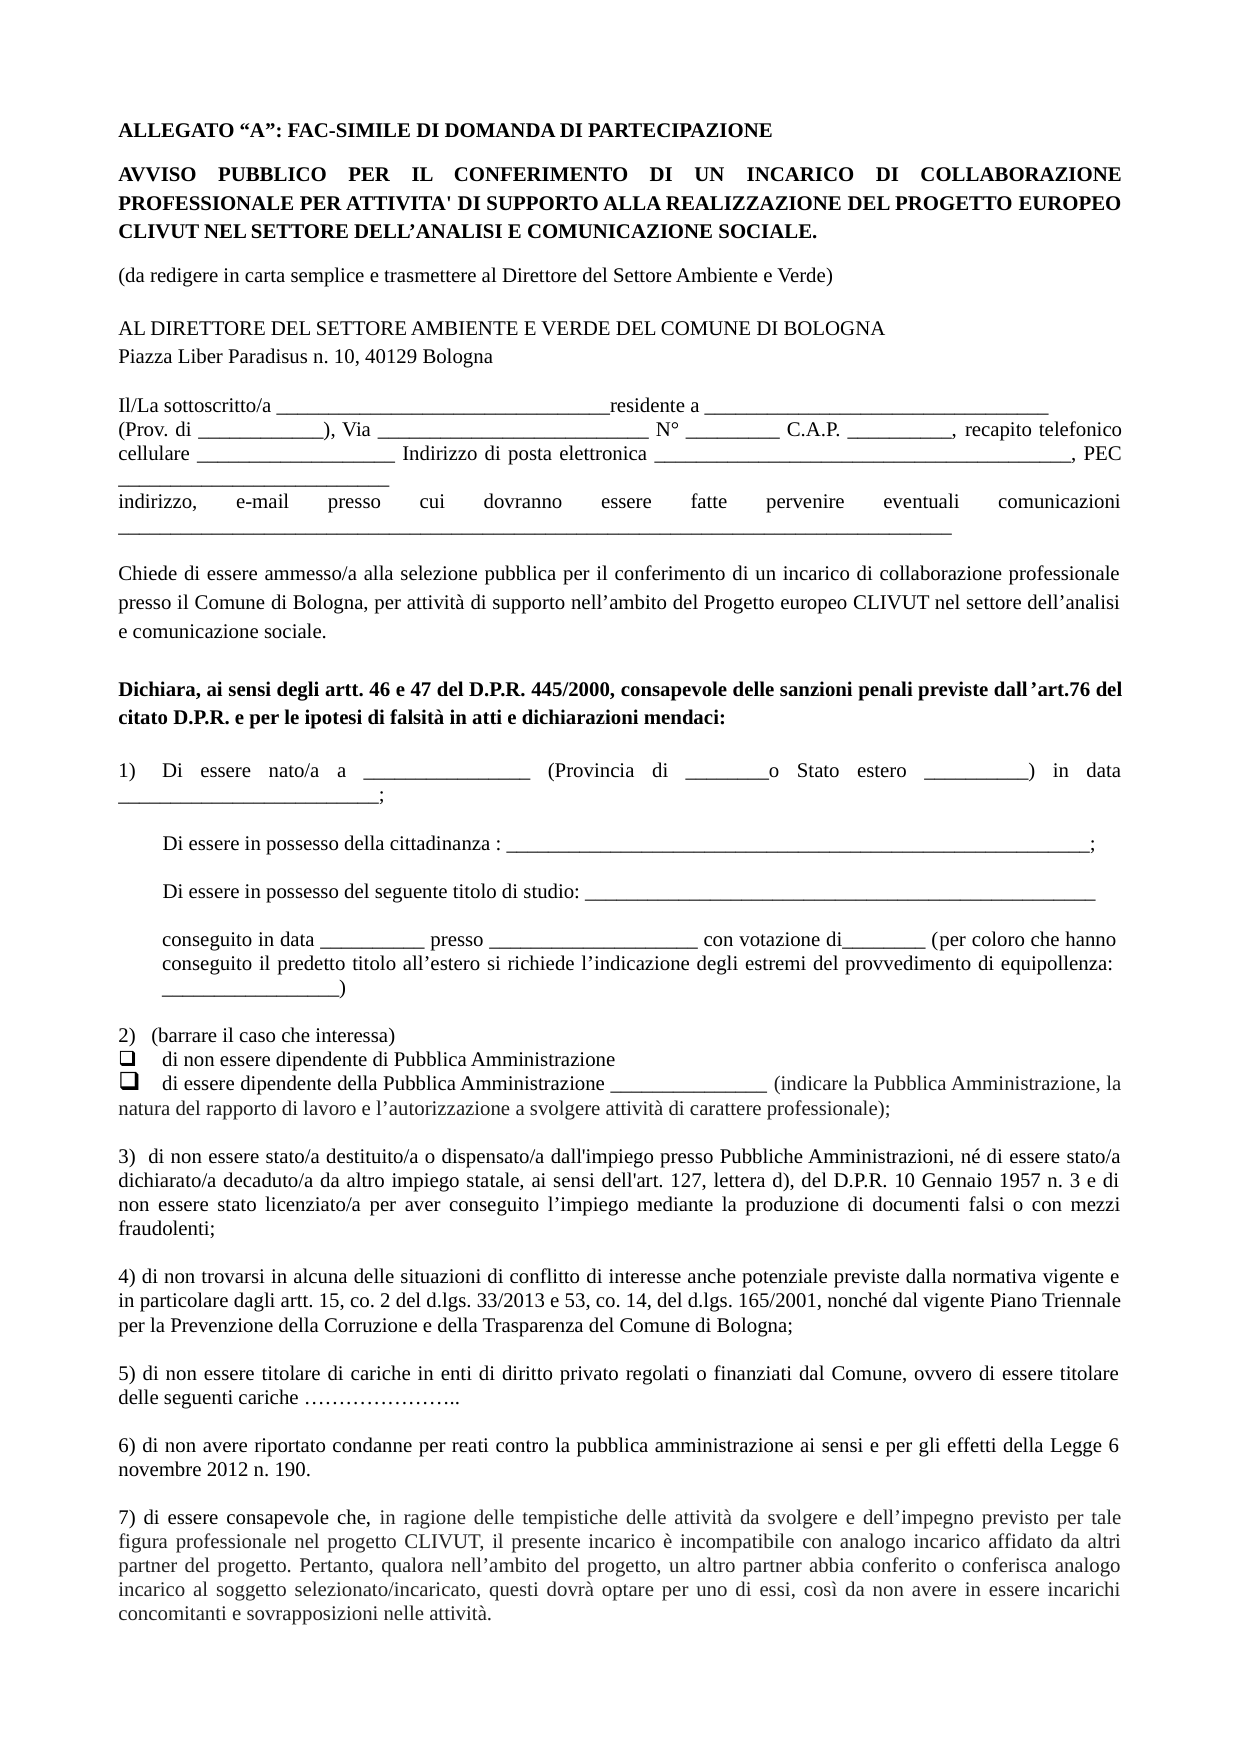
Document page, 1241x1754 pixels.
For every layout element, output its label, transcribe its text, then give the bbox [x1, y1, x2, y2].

text AL DIRETTORE DEL SETTORE AMBIENTE E VERDE DEL COMUNE DI BOLOGNA [118, 316, 1122, 340]
text 4) di non trovarsi in alcuna delle situazioni di conflitto di interesse anche potenziale previste dalla normativa vigente e in particolare dagli artt. 15, co. 2 del d.lgs. 33/2013 e 53, co. 14, del d.lgs. 165/2001, nonché dal vigente Piano Triennale per la Prevenzione della Corruzione e della Trasparenza del Comune di Bologna; [118, 1264, 1122, 1337]
text ALLEGATO “A”: FAC-SIMILE DI DOMANDA DI PARTECIPAZIONE [118, 118, 1122, 142]
text 2) (barrare il caso che interessa) [118, 1023, 1122, 1047]
text 7) di essere consapevole che, in ragione delle tempistiche delle attività da svolgere e dell’impegno previsto per tale figura professionale nel progetto CLIVUT, il presente incarico è incompatibile con analogo incarico affidato da altri partner del progetto. Pertanto, qualora nell’ambito del progetto, un altro partner abbia conferito o conferisca analogo incarico al soggetto selezionato/incaricato, questi dovrà optare per uno di essi, così da non avere in essere incarichi concomitanti e sovrapposizioni nelle attività. [118, 1505, 1122, 1625]
text Piazza Liber Paradisus n. 10, 40129 Bologna [118, 344, 1122, 368]
text Di essere in possesso della cittadinanza : ________________________________________________________; [162, 830, 1122, 854]
text Di essere in possesso del seguente titolo di studio: _________________________________________________ [162, 878, 1122, 903]
list di essere dipendente della Pubblica Amministrazione _______________ (indicare la Pubblica Amministrazione, la natura del rapporto di lavoro e l’autorizzazione a svolgere attività di carattere professionale); [118, 1071, 1122, 1120]
text Dichiara, ai sensi degli artt. 46 e 47 del D.P.R. 445/2000, consapevole delle sanzioni penali previste dall’art.76 del citato D.P.R. e per le ipotesi di falsità in atti e dichiarazioni mendaci: [118, 676, 1122, 729]
list Di essere nato/a a ________________ (Provincia di ________o Stato estero __________) in data _________________________; [118, 758, 1122, 806]
text indirizzo, e-mail presso cui dovranno essere fatte pervenire eventuali comunicazioni ________________________________________________________________________________ [118, 489, 1122, 537]
list di non essere dipendente di Pubblica Amministrazione [118, 1047, 1122, 1071]
text Chiede di essere ammesso/a alla selezione pubblica per il conferimento di un incarico di collaborazione professionale presso il Comune di Bologna, per attività di supporto nell’ambito del Progetto europeo CLIVUT nel settore dell’analisi e comunicazione sociale. [118, 561, 1122, 643]
text conseguito in data __________ presso ____________________ con votazione di________ (per coloro che hanno conseguito il predetto titolo all’estero si richiede l’indicazione degli estremi del provvedimento di equipollenza: _________________) [118, 927, 1122, 999]
text 3) di non essere stato/a destituito/a o dispensato/a dall'impiego presso Pubbliche Amministrazioni, né di essere stato/a dichiarato/a decaduto/a da altro impiego statale, ai sensi dell'art. 127, lettera d), del D.P.R. 10 Gennaio 1957 n. 3 e di non essere stato licenziato/a per aver conseguito l’impiego mediante la produzione di documenti falsi o con mezzi fraudolenti; [118, 1144, 1122, 1240]
text (Prov. di ____________), Via __________________________ N° _________ C.A.P. __________, recapito telefonico cellulare ___________________ Indirizzo di posta elettronica ________________________________________, PEC __________________________ [118, 417, 1122, 489]
text 6) di non avere riportato condanne per reati contro la pubblica amministrazione ai sensi e per gli effetti della Legge 6 novembre 2012 n. 190. [118, 1433, 1122, 1481]
text AVVISO PUBBLICO PER IL CONFERIMENTO DI UN INCARICO DI COLLABORAZIONE PROFESSIONALE PER ATTIVITA' DI SUPPORTO ALLA REALIZZAZIONE DEL PROGETTO EUROPEO CLIVUT NEL SETTORE DELL’ANALISI E COMUNICAZIONE SOCIALE. [118, 162, 1122, 243]
text 5) di non essere titolare di cariche in enti di diritto privato regolati o finanziati dal Comune, ovvero di essere titolare delle seguenti cariche ………………….. [118, 1361, 1122, 1409]
text (da redigere in carta semplice e trasmettere al Direttore del Settore Ambiente e Verde) [118, 263, 1122, 287]
text Il/La sottoscritto/a ________________________________residente a _________________________________ [118, 393, 1122, 417]
